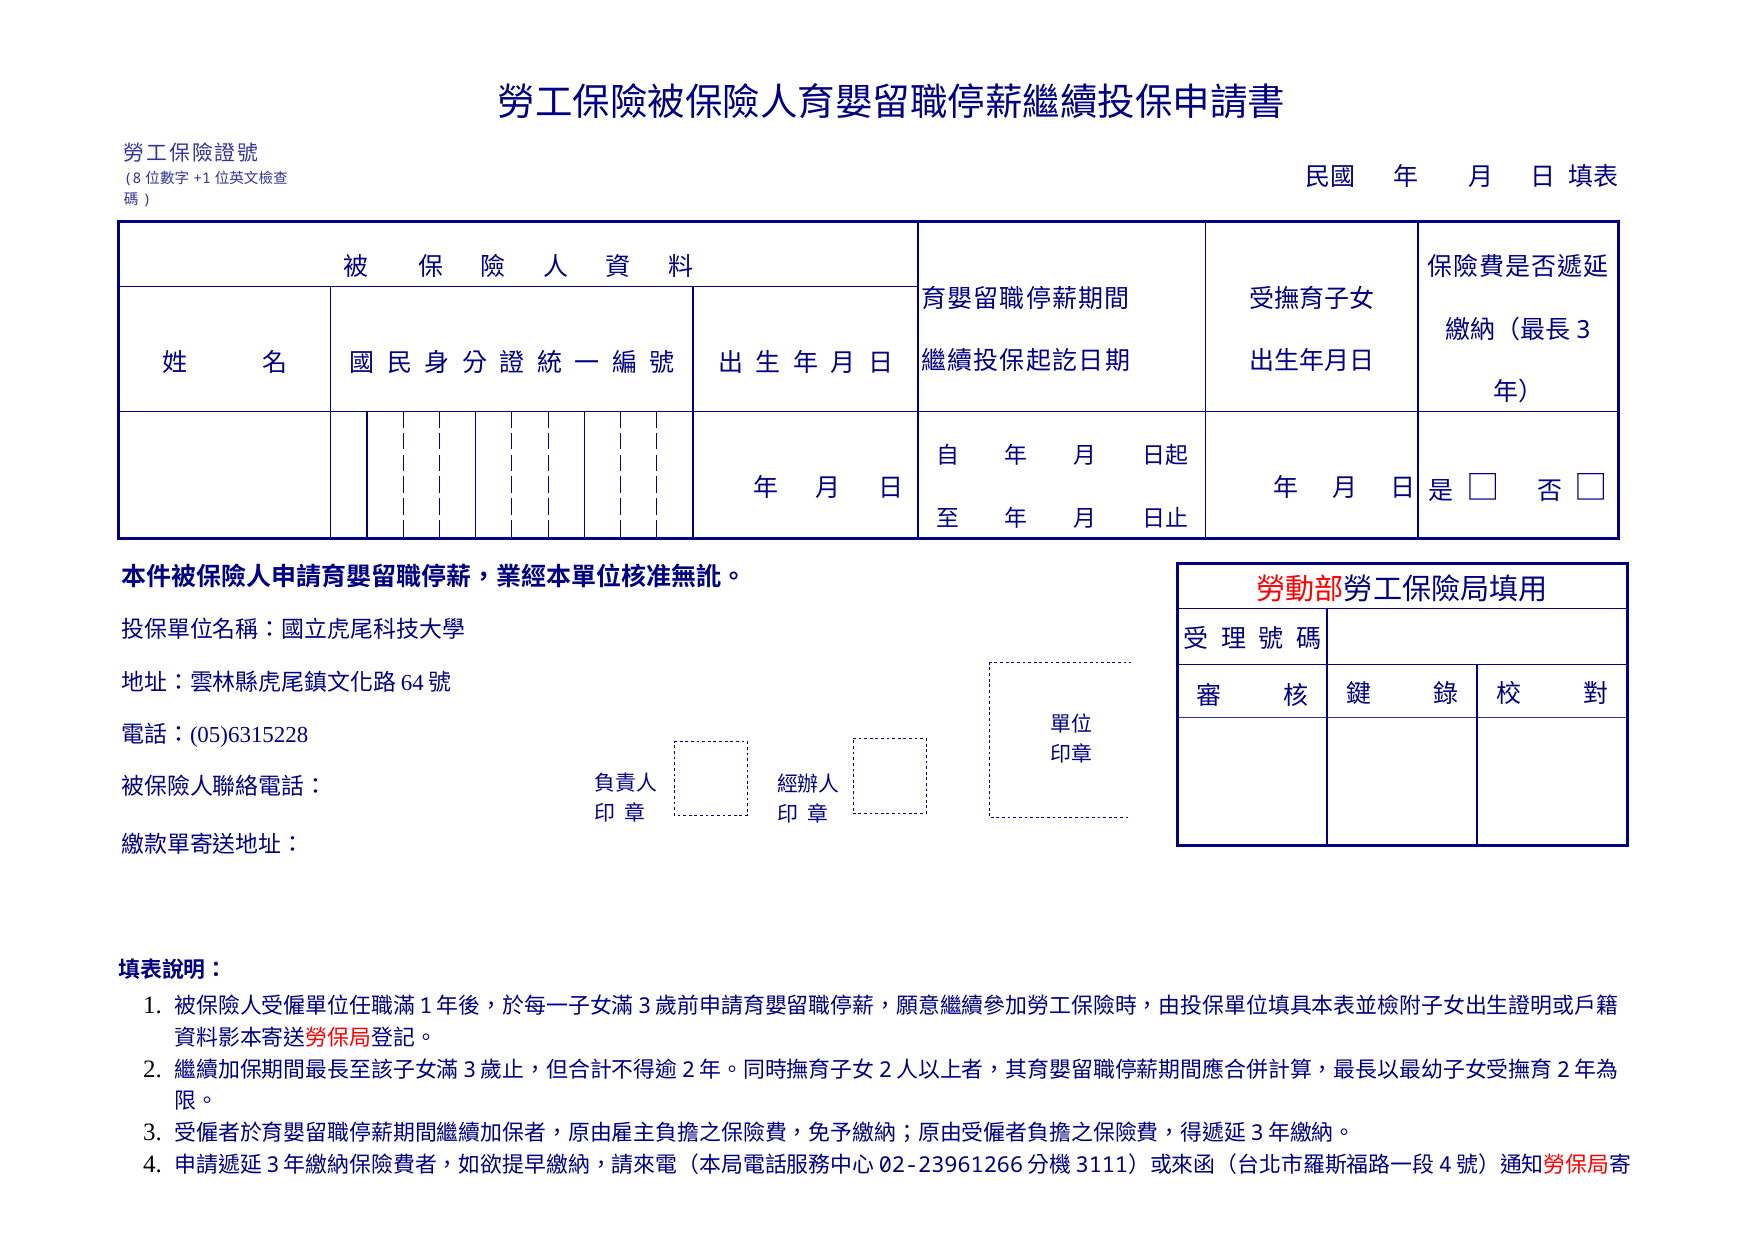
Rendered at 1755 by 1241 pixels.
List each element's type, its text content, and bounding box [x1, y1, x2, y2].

table_header 受撫育子女 出生年月日 [1206, 223, 1417, 411]
table_header 勞動部勞工保險局填用 [1179, 565, 1626, 608]
table_header 育嬰留職停薪期間 繼續投保起訖日期 [919, 223, 1205, 411]
table_cell [1418, 540, 1618, 556]
table_cell [120, 412, 330, 537]
text 民國 年 月 日 填表 [118, 133, 1636, 195]
table_cell 國 民 身 分 證 統 一 編 號 [331, 287, 692, 411]
table_cell [548, 412, 584, 537]
table_cell [621, 412, 657, 537]
table_cell [657, 412, 692, 537]
list 受僱者於育嬰留職停薪期間繼續加保者，原由雇主負擔之保險費，免予繳納；原由受僱者負擔之保險費，得遞延3年繳納。 [143, 1115, 1636, 1147]
table_cell [512, 412, 548, 537]
table_cell [439, 412, 475, 537]
table_cell 自 年 月 日起 至 年 月 日止 [919, 412, 1205, 537]
table_cell 鍵 錄 [1328, 665, 1476, 717]
text 勞工保險被保險人育嬰留職停薪繼續投保申請書 [118, 58, 1636, 120]
table_cell 姓 名 [120, 287, 330, 411]
table_cell 受 理 號 碼 [1179, 609, 1326, 664]
table_cell [1328, 609, 1626, 664]
table_cell [585, 412, 621, 537]
table_cell 出 生 年 月 日 [694, 287, 917, 411]
table_cell [403, 412, 439, 537]
table_cell 審 核 [1179, 665, 1326, 717]
table_cell 本件被保險人申請育嬰留職停薪，業經本單位核准無訛。 投保單位名稱：國立虎尾科技大學 地址：雲林縣虎尾鎮文化路64號 電話：(05)6315228 被保險人聯絡電話： 繳款單寄送地址： [118, 540, 1630, 866]
list 申請遞延3年繳納保險費者，如欲提早繳納，請來電（本局電話服務中心02-23961266分機3111）或來函（台北市羅斯福路一段4號）通知勞保局寄 [143, 1147, 1636, 1179]
table_cell [1478, 718, 1626, 844]
list 繼續加保期間最長至該子女滿3歲止，但合計不得逾2年。同時撫育子女2人以上者，其育嬰留職停薪期間應合併計算，最長以最幼子女受撫育2年為限。 [143, 1052, 1636, 1115]
table_cell [1206, 540, 1418, 556]
text 填表說明： [118, 926, 1614, 988]
table_cell [368, 412, 403, 537]
table_cell [1179, 718, 1326, 844]
table_header 被 保 險 人 資 料 [120, 223, 917, 286]
table_cell 是 □ 否 □ [1419, 412, 1617, 537]
list 被保險人受僱單位任職滿1年後，於每一子女滿3歲前申請育嬰留職停薪，願意繼續參加勞工保險時，由投保單位填具本表並檢附子女出生證明或戶籍資料影本寄送勞保局登記。 [143, 988, 1636, 1052]
table_cell [331, 412, 366, 537]
table_cell 年 月 日 [694, 412, 917, 537]
table_cell [476, 412, 512, 537]
table_header 保險費是否遞延 繳納（最長3年） [1419, 223, 1617, 411]
table_cell 校 對 [1478, 665, 1626, 717]
table_cell 年 月 日 [1206, 412, 1417, 537]
table_cell [1328, 718, 1476, 844]
